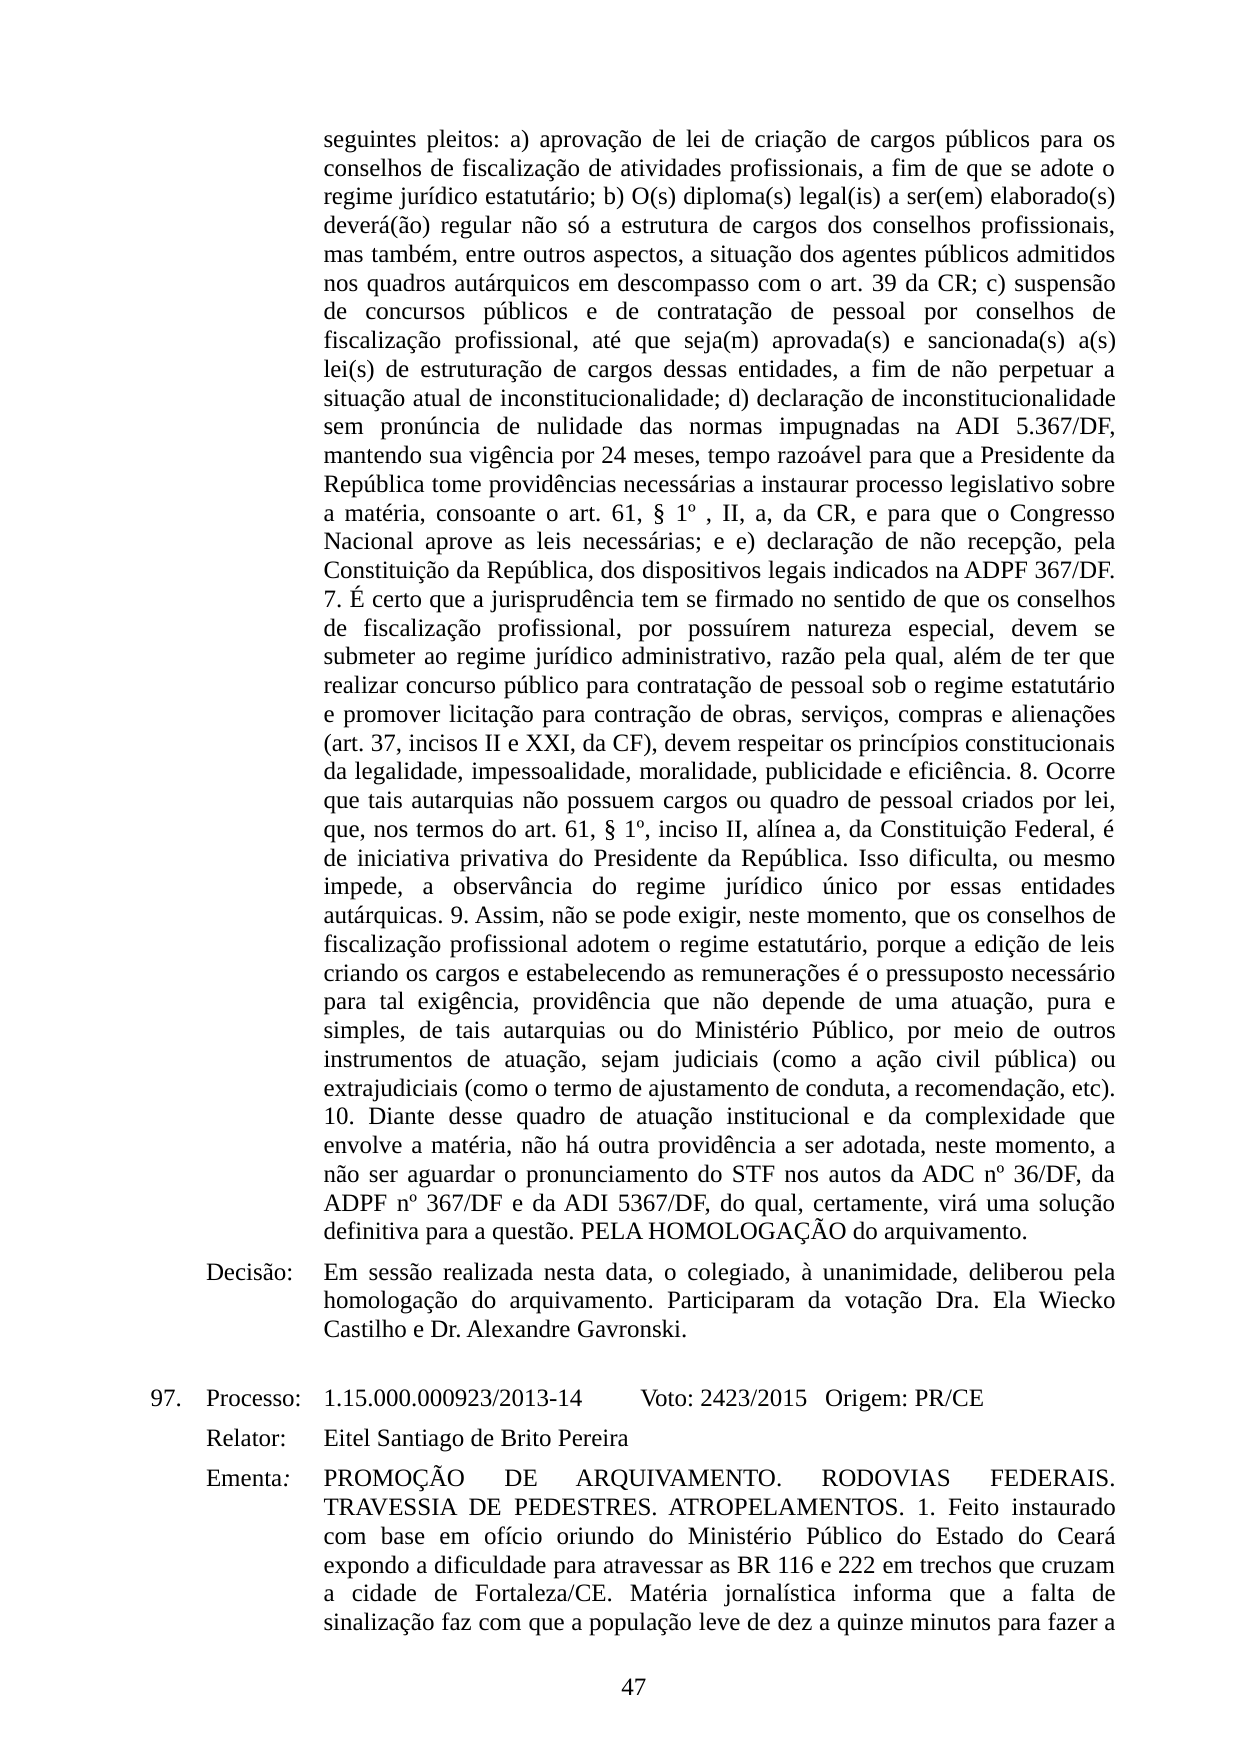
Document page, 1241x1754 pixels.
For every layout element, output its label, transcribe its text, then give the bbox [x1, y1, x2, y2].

table_cell Decisão: [200, 1251, 318, 1348]
table_cell Ementa: [200, 1458, 318, 1642]
table_header 1.15.000.000923/2013-14 [318, 1377, 634, 1417]
table_cell [145, 1418, 200, 1458]
table_cell [145, 1251, 200, 1348]
table_cell Eitel Santiago de Brito Pereira [318, 1418, 1122, 1458]
table_header Processo: [200, 1377, 318, 1417]
table_cell [145, 1458, 200, 1642]
table_header Voto: 2423/2015 [635, 1377, 819, 1417]
table_header Origem: PR/CE [819, 1377, 1122, 1417]
table_cell [200, 118, 318, 1251]
table_cell PROMOÇÃO DE ARQUIVAMENTO. RODOVIAS FEDERAIS. TRAVESSIA DE PEDESTRES. ATROPELAMENTOS. 1. Feito instaurado com base em ofício oriundo do Ministério Público do Estado do Ceará expondo a dificuldade para atravessar as BR 116 e 222 em trechos que cruzam a cidade de Fortaleza/CE. Matéria jornalística informa que a falta de sinalização faz com que a população leve de dez a quinze minutos para fazer a [318, 1458, 1122, 1642]
table_header 97. [145, 1377, 200, 1417]
table_cell Em sessão realizada nesta data, o colegiado, à unanimidade, deliberou pela homologação do arquivamento. Participaram da votação Dra. Ela Wiecko Castilho e Dr. Alexandre Gavronski. [318, 1251, 1122, 1348]
table_cell seguintes pleitos: a) aprovação de lei de criação de cargos públicos para os conselhos de fiscalização de atividades profissionais, a fim de que se adote o regime jurídico estatutário; b) O(s) diploma(s) legal(is) a ser(em) elaborado(s) deverá(ão) regular não só a estrutura de cargos dos conselhos profissionais, mas também, entre outros aspectos, a situação dos agentes públicos admitidos nos quadros autárquicos em descompasso com o art. 39 da CR; c) suspensão de concursos públicos e de contratação de pessoal por conselhos de fiscalização profissional, até que seja(m) aprovada(s) e sancionada(s) a(s) lei(s) de estruturação de cargos dessas entidades, a fim de não perpetuar a situação atual de inconstitucionalidade; d) declaração de inconstitucionalidade sem pronúncia de nulidade das normas impugnadas na ADI 5.367/DF, mantendo sua vigência por 24 meses, tempo razoável para que a Presidente da República tome providências necessárias a instaurar processo legislativo sobre a matéria, consoante o art. 61, § 1º , II, a, da CR, e para que o Congresso Nacional aprove as leis necessárias; e e) declaração de não recepção, pela Constituição da República, dos dispositivos legais indicados na ADPF 367/DF. 7. É certo que a jurisprudência tem se firmado no sentido de que os conselhos de fiscalização profissional, por possuírem natureza especial, devem se submeter ao regime jurídico administrativo, razão pela qual, além de ter que realizar concurso público para contratação de pessoal sob o regime estatutário e promover licitação para contração de obras, serviços, compras e alienações (art. 37, incisos II e XXI, da CF), devem respeitar os princípios constitucionais da legalidade, impessoalidade, moralidade, publicidade e eficiência. 8. Ocorre que tais autarquias não possuem cargos ou quadro de pessoal criados por lei, que, nos termos do art. 61, § 1º, inciso II, alínea a, da Constituição Federal, é de iniciativa privativa do Presidente da República. Isso dificulta, ou mesmo impede, a observância do regime jurídico único por essas entidades autárquicas. 9. Assim, não se pode exigir, neste momento, que os conselhos de fiscalização profissional adotem o regime estatutário, porque a edição de leis criando os cargos e estabelecendo as remunerações é o pressuposto necessário para tal exigência, providência que não depende de uma atuação, pura e simples, de tais autarquias ou do Ministério Público, por meio de outros instrumentos de atuação, sejam judiciais (como a ação civil pública) ou extrajudiciais (como o termo de ajustamento de conduta, a recomendação, etc). 10. Diante desse quadro de atuação institucional e da complexidade que envolve a matéria, não há outra providência a ser adotada, neste momento, a não ser aguardar o pronunciamento do STF nos autos da ADC nº 36/DF, da ADPF nº 367/DF e da ADI 5367/DF, do qual, certamente, virá uma solução definitiva para a questão. PELA HOMOLOGAÇÃO do arquivamento. [318, 118, 1122, 1251]
table_cell [145, 118, 200, 1251]
table_cell Relator: [200, 1418, 318, 1458]
